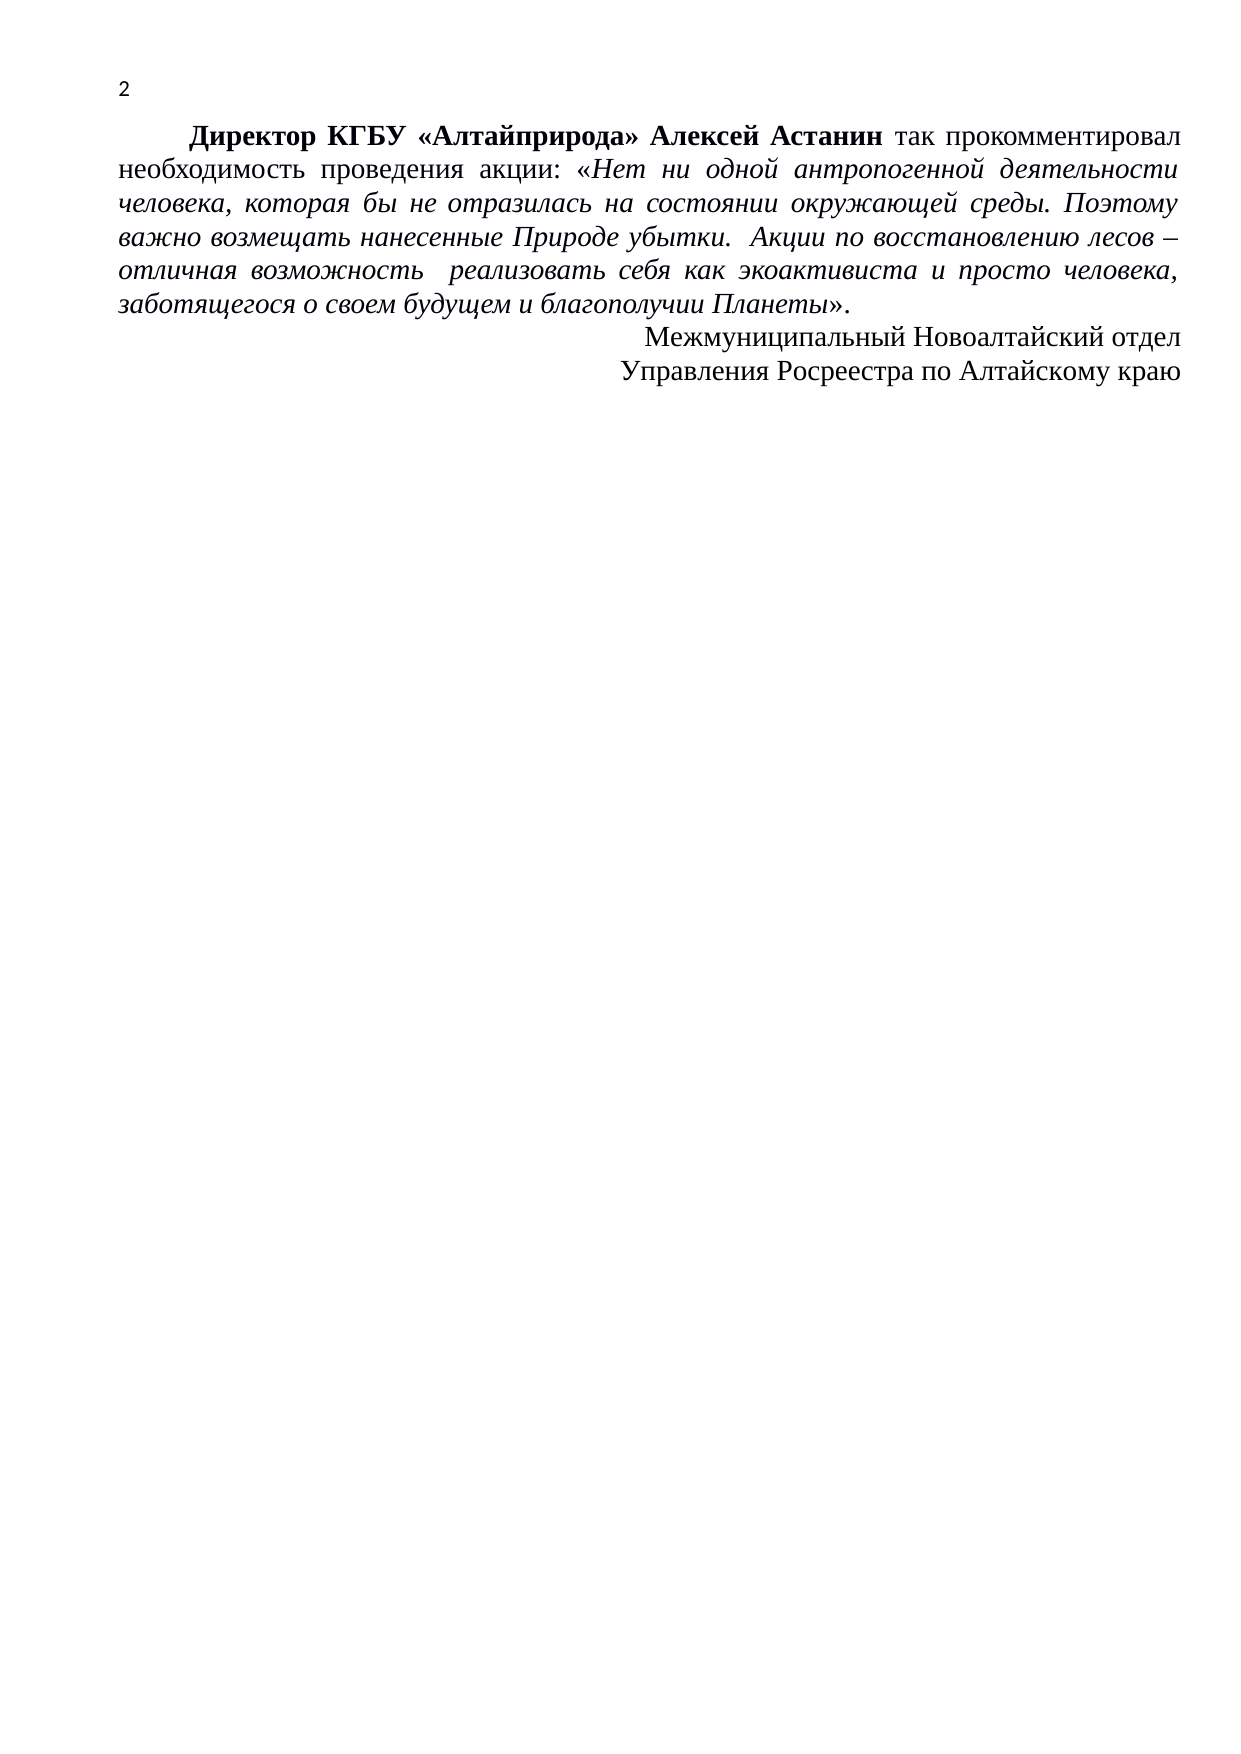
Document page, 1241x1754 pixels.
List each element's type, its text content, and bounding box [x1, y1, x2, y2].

text Межмуниципальный Новоалтайский отдел [118, 319, 1181, 353]
text Управления Росреестра по Алтайскому краю [118, 353, 1181, 386]
text Директор КГБУ «Алтайприрода» Алексей Астанин так прокомментировал необходимость проведения акции: «Нет ни одной антропогенной деятельности человека, которая бы не отразилась на состоянии окружающей среды. Поэтому важно возмещать нанесенные Природе убытки. Акции по восстановлению лесов – отличная возможность реализовать себя как экоактивиста и просто человека, заботящегося о своем будущем и благополучии Планеты». [118, 118, 1181, 319]
